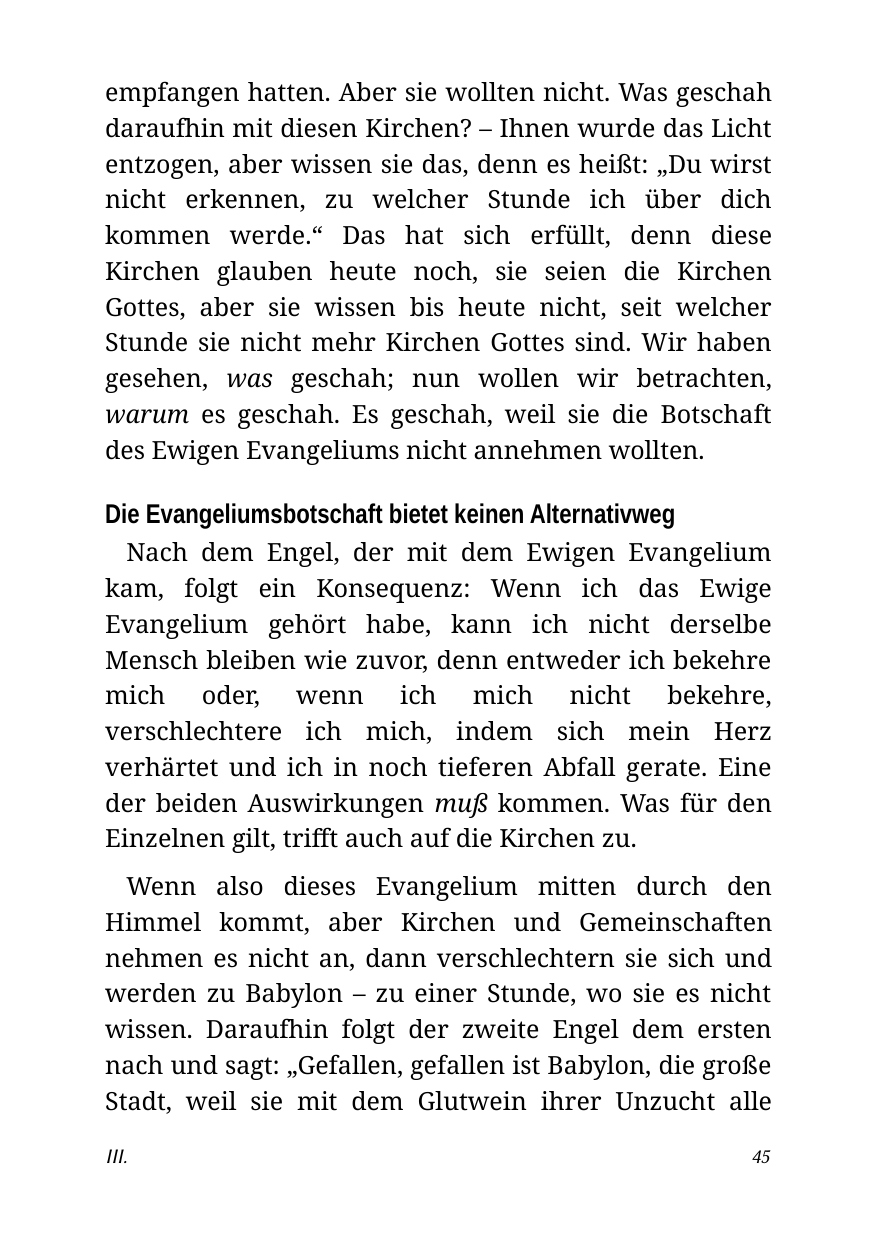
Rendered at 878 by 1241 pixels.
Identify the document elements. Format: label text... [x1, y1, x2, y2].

text Nach dem Engel, der mit dem Ewigen Evangelium kam, folgt ein Konsequenz: Wenn ich das Ewige Evangelium gehört habe, kann ich nicht derselbe Mensch bleiben wie zuvor, denn entweder ich bekehre mich oder, wenn ich mich nicht bekehre, verschlechtere ich mich, indem sich mein Herz verhärtet und ich in noch tieferen Abfall gerate. Eine der beiden Auswirkungen muß kommen. Was für den Einzelnen gilt, trifft auch auf die Kirchen zu. [105, 535, 772, 855]
subtitle Die Evangeliumsbotschaft bietet keinen Alternativweg [105, 498, 772, 529]
text empfangen hatten. Aber sie wollten nicht. Was geschah daraufhin mit diesen Kirchen? – Ihnen wurde das Licht entzogen, aber wissen sie das, denn es heißt: „Du wirst nicht erkennen, zu welcher Stunde ich über dich kommen werde.“ Das hat sich erfüllt, denn diese Kirchen glauben heute noch, sie seien die Kirchen Gottes, aber sie wissen bis heute nicht, seit welcher Stunde sie nicht mehr Kirchen Gottes sind. Wir haben gesehen, was geschah; nun wollen wir betrachten, warum es geschah. Es geschah, weil sie die Botschaft des Ewigen Evangeliums nicht annehmen wollten. [105, 75, 772, 466]
text Wenn also dieses Evangelium mitten durch den Himmel kommt, aber Kirchen und Gemeinschaften nehmen es nicht an, dann verschlechtern sie sich und werden zu Babylon – zu einer Stunde, wo sie es nicht wissen. Daraufhin folgt der zweite Engel dem ersten nach und sagt: „Gefallen, gefallen ist Babylon, die große Stadt, weil sie mit dem Glutwein ihrer Unzucht alle [105, 869, 772, 1117]
